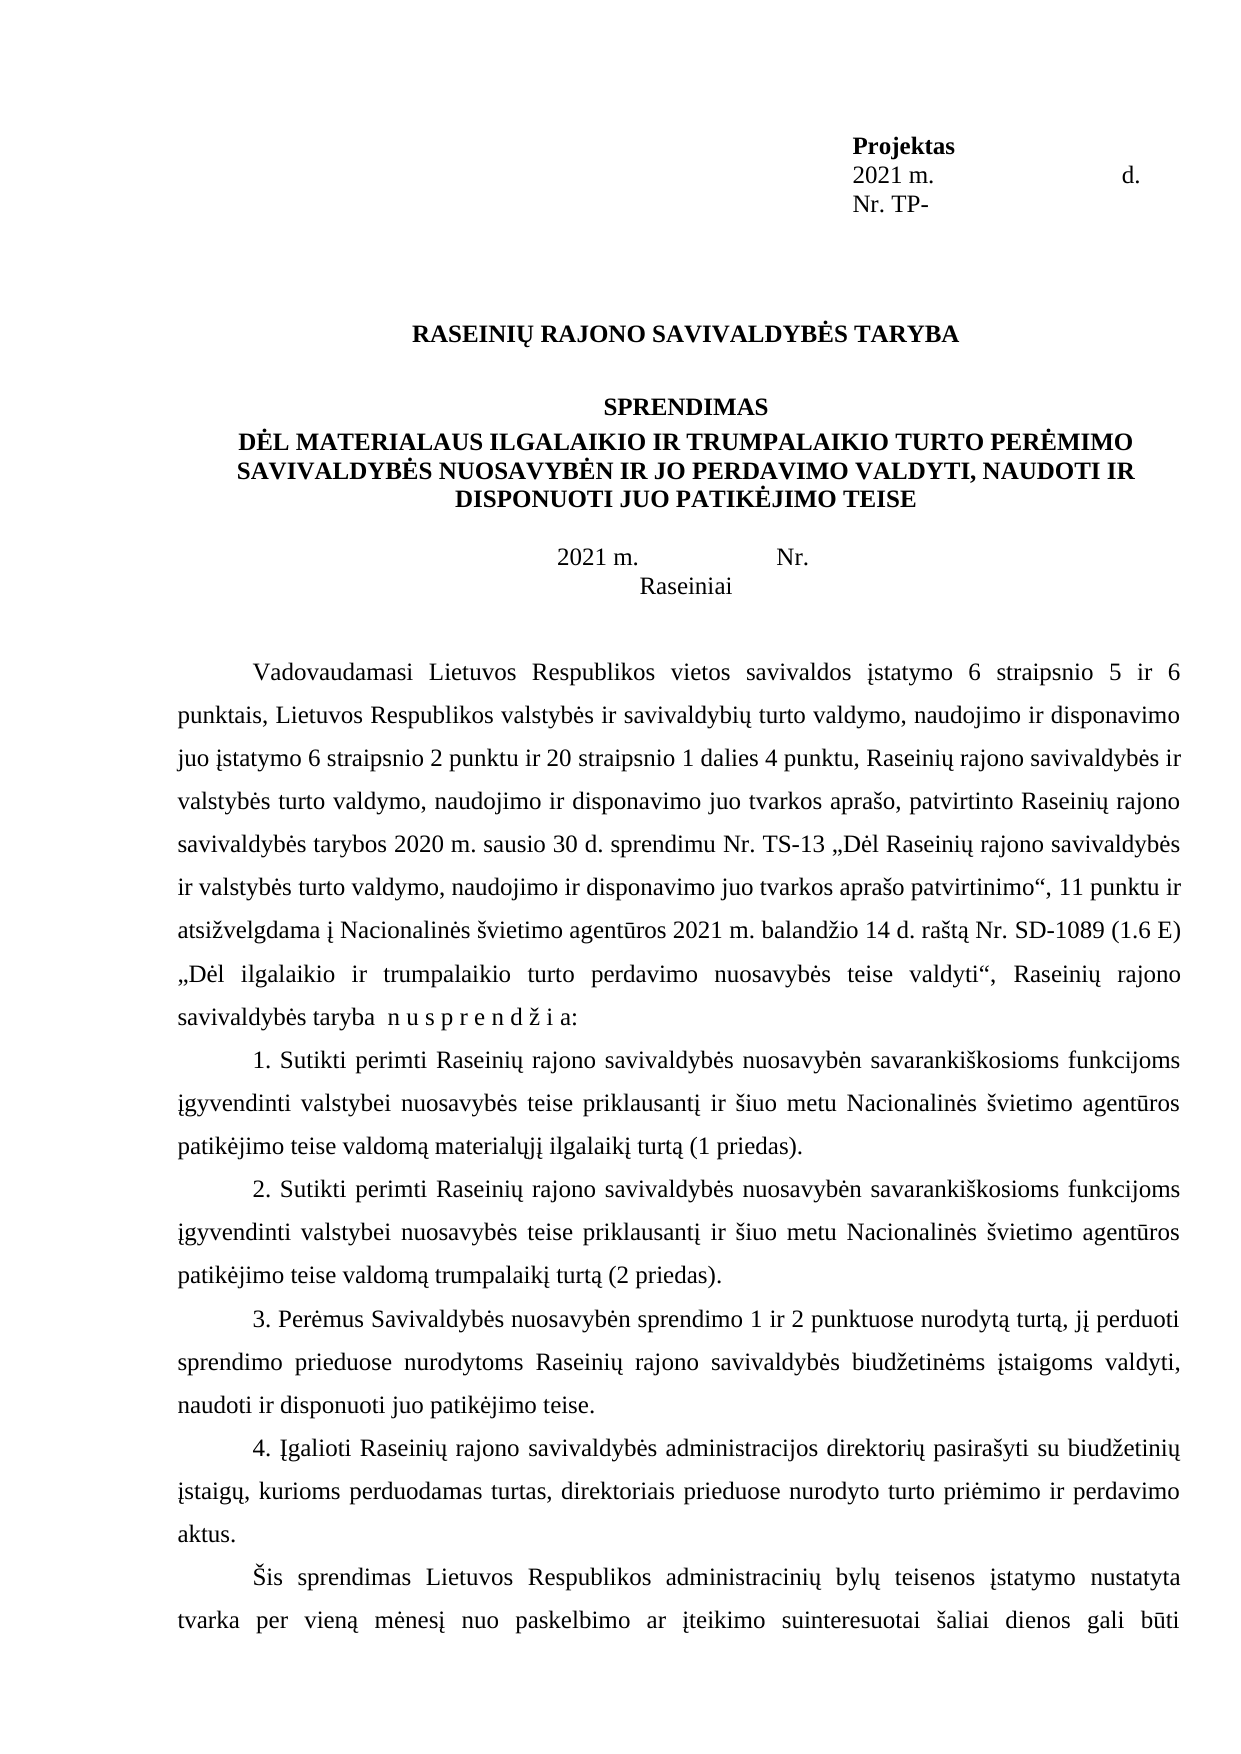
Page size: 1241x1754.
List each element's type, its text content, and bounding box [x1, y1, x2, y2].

text Vadovaudamasi Lietuvos Respublikos vietos savivaldos įstatymo 6 straipsnio 5 ir 6 punktais, Lietuvos Respublikos valstybės ir savivaldybių turto valdymo, naudojimo ir disponavimo juo įstatymo 6 straipsnio 2 punktu ir 20 straipsnio 1 dalies 4 punktu, Raseinių rajono savivaldybės ir valstybės turto valdymo, naudojimo ir disponavimo juo tvarkos aprašo, patvirtinto Raseinių rajono savivaldybės tarybos 2020 m. sausio 30 d. sprendimu Nr. TS-13 „Dėl Raseinių rajono savivaldybės ir valstybės turto valdymo, naudojimo ir disponavimo juo tvarkos aprašo patvirtinimo“, 11 punktu ir atsižvelgdama į Nacionalinės švietimo agentūros 2021 m. balandžio 14 d. raštą Nr. SD-1089 (1.6 E) „Dėl ilgalaikio ir trumpalaikio turto perdavimo nuosavybės teise valdyti“, Raseinių rajono savivaldybės taryba nusprendžia: [177, 657, 1181, 1031]
table_header [177, 246, 1194, 319]
table_cell RASEINIŲ RAJONO SAVIVALDYBĖS TARYBA [177, 319, 1194, 392]
text Šis sprendimas Lietuvos Respublikos administracinių bylų teisenos įstatymo nustatyta tvarka per vieną mėnesį nuo paskelbimo ar įteikimo suinteresuotai šaliai dienos gali būti [177, 1562, 1181, 1634]
table_cell 2021 m. Nr. Raseiniai [177, 513, 1194, 614]
table_cell SPRENDIMAS [177, 392, 1194, 427]
text 2. Sutikti perimti Raseinių rajono savivaldybės nuosavybėn savarankiškosioms funkcijoms įgyvendinti valstybei nuosavybės teise priklausantį ir šiuo metu Nacionalinės švietimo agentūros patikėjimo teise valdomą trumpalaikį turtą (2 priedas). [177, 1174, 1181, 1289]
text 1. Sutikti perimti Raseinių rajono savivaldybės nuosavybėn savarankiškosioms funkcijoms įgyvendinti valstybei nuosavybės teise priklausantį ir šiuo metu Nacionalinės švietimo agentūros patikėjimo teise valdomą materialųjį ilgalaikį turtą (1 priedas). [177, 1045, 1181, 1160]
text 3. Perėmus Savivaldybės nuosavybėn sprendimo 1 ir 2 punktuose nurodytą turtą, jį perduoti sprendimo prieduose nurodytoms Raseinių rajono savivaldybės biudžetinėms įstaigoms valdyti, naudoti ir disponuoti juo patikėjimo teise. [177, 1304, 1181, 1419]
text Projektas [177, 131, 1181, 160]
table_cell DĖL MATERIALAUS ILGALAIKIO IR TRUMPALAIKIO TURTO PERĖMIMO SAVIVALDYBĖS NUOSAVYBĖN IR JO PERDAVIMO VALDYTI, NAUDOTI IR DISPONUOTI JUO PATIKĖJIMO TEISE [177, 427, 1194, 513]
text Nr. TP- [177, 189, 1181, 218]
text 2021 m. d. [177, 160, 1181, 189]
text 4. Įgalioti Raseinių rajono savivaldybės administracijos direktorių pasirašyti su biudžetinių įstaigų, kurioms perduodamas turtas, direktoriais prieduose nurodyto turto priėmimo ir perdavimo aktus. [177, 1433, 1181, 1548]
